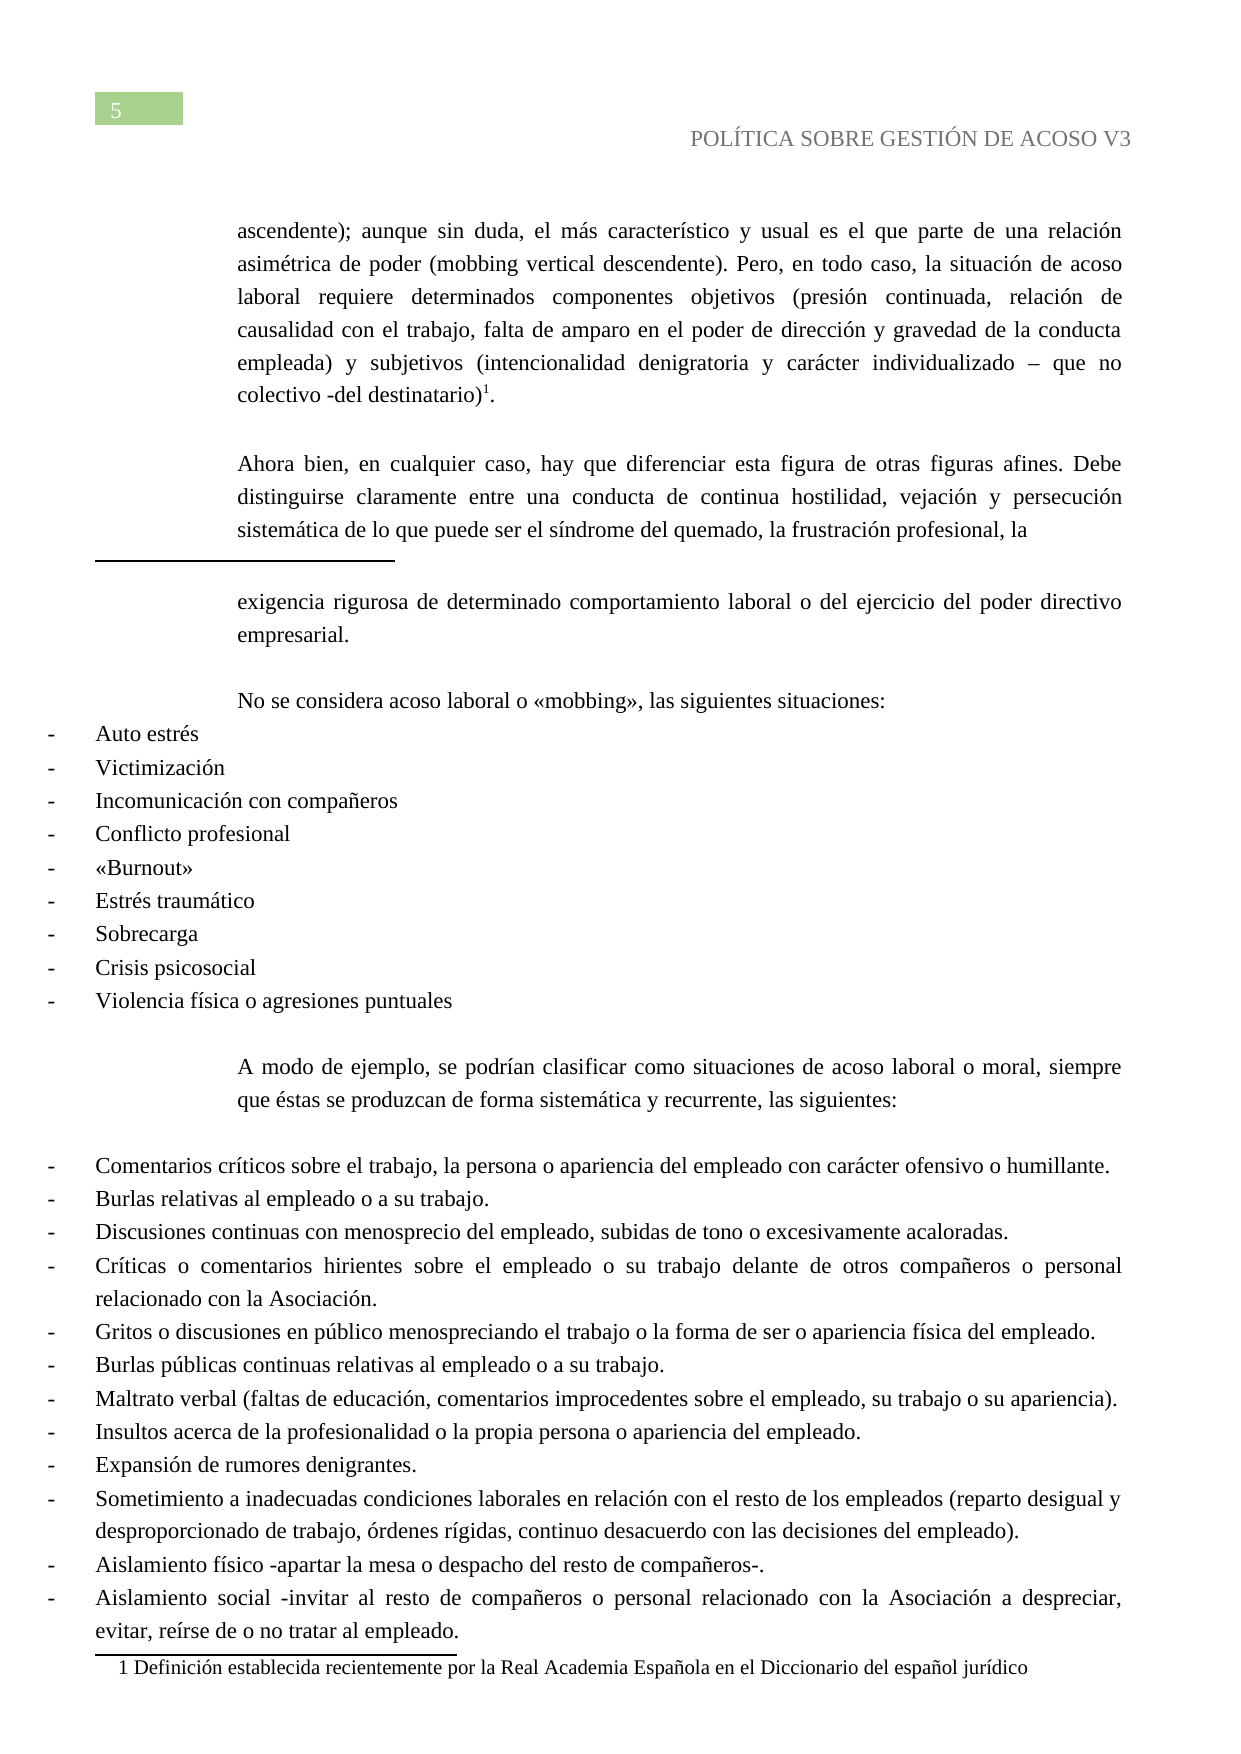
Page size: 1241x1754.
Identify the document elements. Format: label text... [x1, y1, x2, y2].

list Críticas o comentarios hirientes sobre el empleado o su trabajo delante de otros compañeros o personal relacionado con la Asociación. [47, 1252, 1123, 1311]
list Auto estrés [47, 720, 1123, 747]
list Sobrecarga [47, 920, 1123, 947]
list Comentarios críticos sobre el trabajo, la persona o apariencia del empleado con carácter ofensivo o humillante. [47, 1152, 1123, 1178]
list Sometimiento a inadecuadas condiciones laborales en relación con el resto de los empleados (reparto desigual y desproporcionado de trabajo, órdenes rígidas, continuo desacuerdo con las decisiones del empleado). [47, 1485, 1123, 1544]
list Burlas públicas continuas relativas al empleado o a su trabajo. [47, 1351, 1123, 1378]
list Maltrato verbal (faltas de educación, comentarios improcedentes sobre el empleado, su trabajo o su apariencia). [47, 1385, 1123, 1411]
list Conflicto profesional [47, 820, 1123, 847]
list Victimización [47, 754, 1123, 780]
list Aislamiento social -invitar al resto de compañeros o personal relacionado con la Asociación a despreciar, evitar, reírse de o no tratar al empleado. [47, 1584, 1123, 1643]
list Expansión de rumores denigrantes. [47, 1451, 1123, 1478]
list Estrés traumático [47, 887, 1123, 913]
text Ahora bien, en cualquier caso, hay que diferenciar esta figura de otras figuras afines. Debe distinguirse claramente entre una conducta de continua hostilidad, vejación y persecución sistemática de lo que puede ser el síndrome del quemado, la frustración profesional, la [237, 450, 1123, 542]
list Discusiones continuas con menosprecio del empleado, subidas de tono o excesivamente acaloradas. [47, 1218, 1123, 1245]
list Crisis psicosocial [47, 954, 1123, 980]
text exigencia rigurosa de determinado comportamiento laboral o del ejercicio del poder directivo empresarial. [237, 588, 1123, 647]
list «Burnout» [47, 854, 1123, 880]
list Violencia física o agresiones puntuales [47, 987, 1123, 1013]
text Definición establecida recientemente por la Real Academia Española en el Diccionario del español jurídico [118, 1655, 1188, 1679]
list Insultos acerca de la profesionalidad o la propia persona o apariencia del empleado. [47, 1418, 1123, 1444]
list Gritos o discusiones en público menospreciando el trabajo o la forma de ser o apariencia física del empleado. [47, 1318, 1123, 1344]
list Incomunicación con compañeros [47, 787, 1123, 813]
list Aislamiento físico -apartar la mesa o despacho del resto de compañeros-. [47, 1551, 1123, 1577]
text No se considera acoso laboral o «mobbing», las siguientes situaciones: [237, 687, 1123, 713]
text A modo de ejemplo, se podrían clasificar como situaciones de acoso laboral o moral, siempre que éstas se produzcan de forma sistemática y recurrente, las siguientes: [237, 1053, 1123, 1112]
list Burlas relativas al empleado o a su trabajo. [47, 1185, 1123, 1211]
text ascendente); aunque sin duda, el más característico y usual es el que parte de una relación asimétrica de poder (mobbing vertical descendente). Pero, en todo caso, la situación de acoso laboral requiere determinados componentes objetivos (presión continuada, relación de causalidad con el trabajo, falta de amparo en el poder de dirección y gravedad de la conducta empleada) y subjetivos (intencionalidad denigratoria y carácter individualizado – que no colectivo -del destinatario). [237, 217, 1123, 408]
